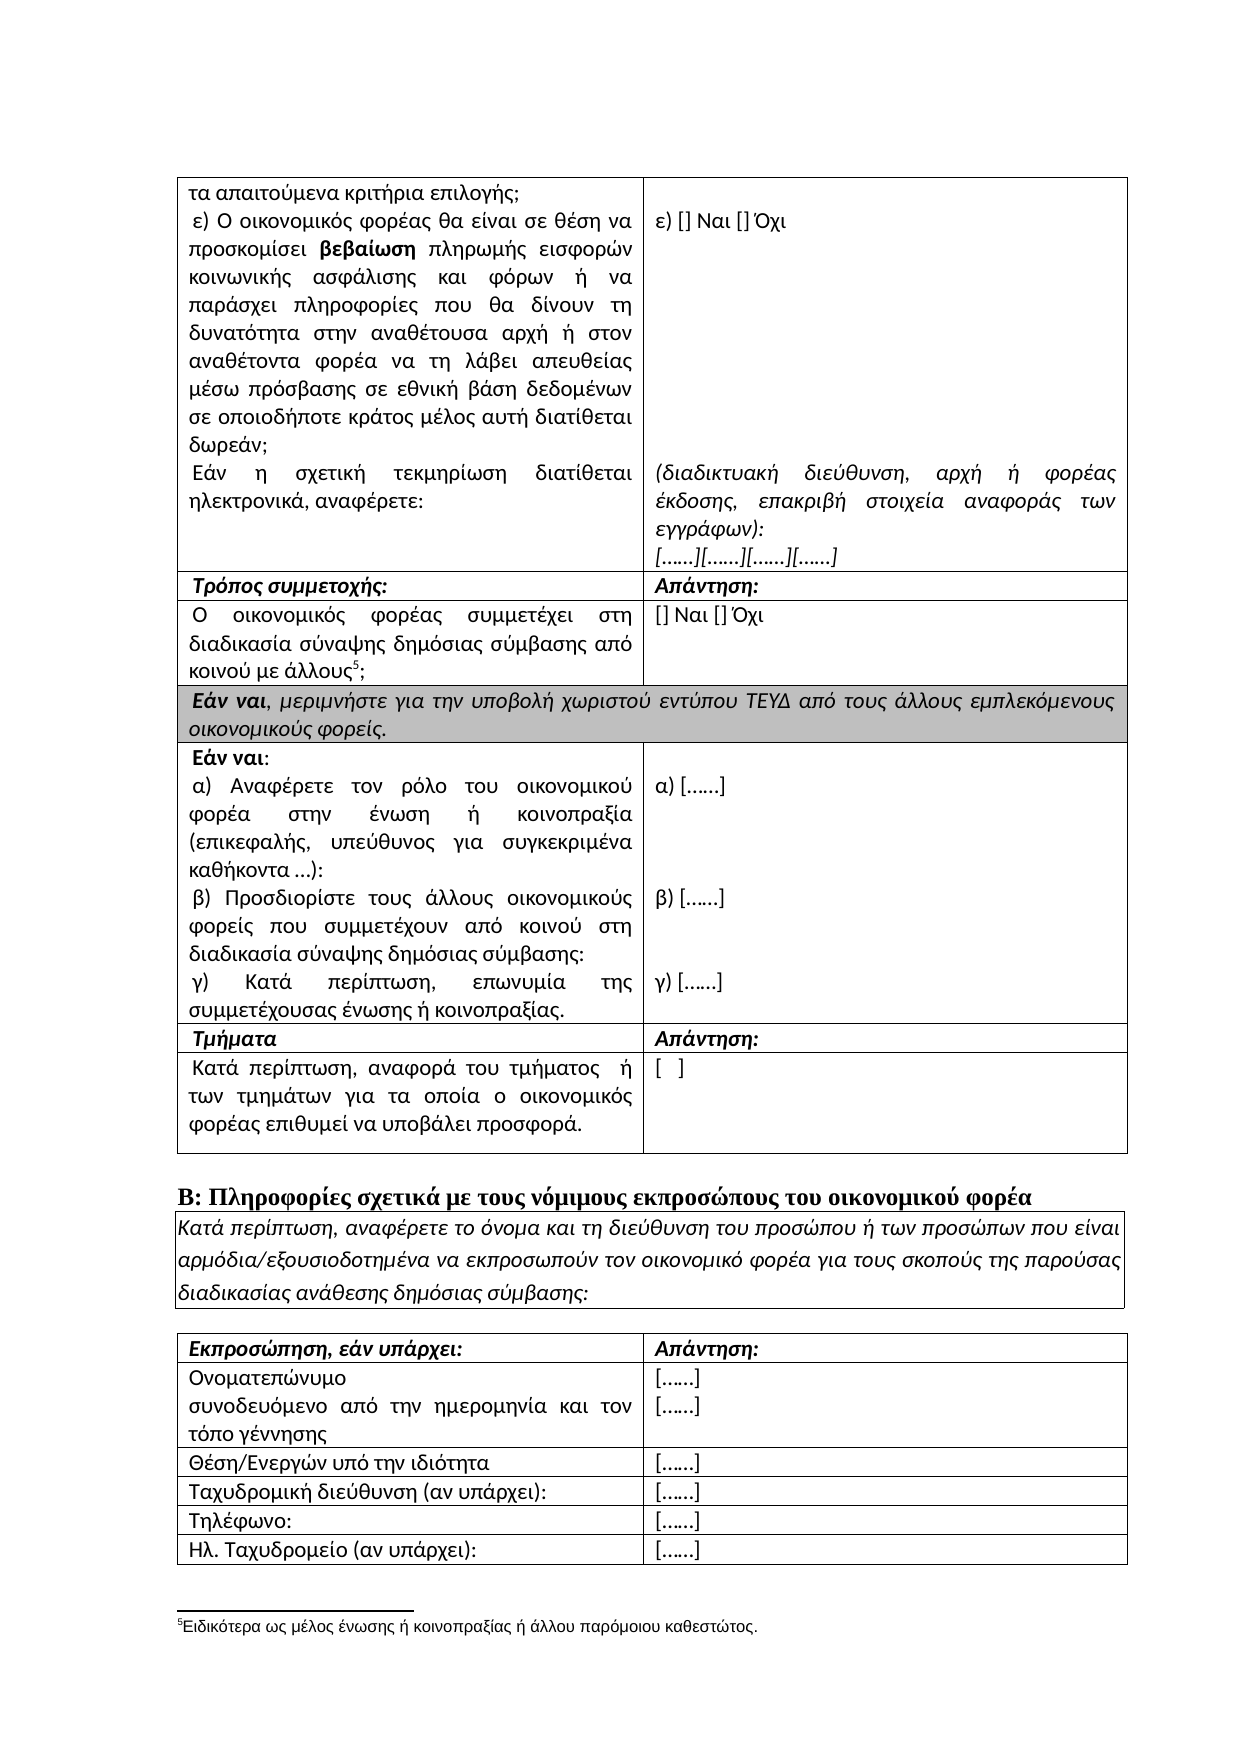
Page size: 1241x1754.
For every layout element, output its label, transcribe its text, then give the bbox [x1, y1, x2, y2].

table_cell Ηλ. Ταχυδρομείο (αν υπάρχει): [178, 1535, 643, 1563]
table_cell Εάν ναι, μεριμνήστε για την υποβολή χωριστού εντύπου ΤΕΥΔ από τους άλλους εμπλεκόμενους οικονομικούς φορείς. [178, 686, 1127, 742]
table_cell [……] [644, 1506, 1127, 1534]
text Β: Πληροφορίες σχετικά με τους νόμιμους εκπροσώπους του οικονομικού φορέα [177, 1182, 1122, 1211]
table_cell [] Ναι [] Όχι [644, 601, 1127, 685]
table_header Εκπροσώπηση, εάν υπάρχει: [178, 1334, 643, 1362]
table_cell [……] [644, 1477, 1127, 1505]
table_cell Κατά περίπτωση, αναφορά του τμήματος ή των τμημάτων για τα οποία ο οικονομικός φορέας επιθυμεί να υποβάλει προσφορά. [178, 1053, 643, 1152]
table_cell [……] [644, 1448, 1127, 1476]
table_cell Ταχυδρομική διεύθυνση (αν υπάρχει): [178, 1477, 643, 1505]
table_cell ε) [] Ναι [] Όχι (διαδικτυακή διεύθυνση, αρχή ή φορέας έκδοσης, επακριβή στοιχεία αναφοράς των εγγράφων): [……][……][……][……] [644, 178, 1127, 571]
table_cell Τμήματα [178, 1024, 643, 1052]
table_cell [……] [644, 1535, 1127, 1563]
table_cell α) [……] β) [……] γ) [……] [644, 743, 1127, 1023]
table_cell Ονοματεπώνυμο συνοδευόμενο από την ημερομηνία και τον τόπο γέννησης [178, 1363, 643, 1447]
table_cell τα απαιτούμενα κριτήρια επιλογής; ε) Ο οικονομικός φορέας θα είναι σε θέση να προσκομίσει βεβαίωση πληρωμής εισφορών κοινωνικής ασφάλισης και φόρων ή να παράσχει πληροφορίες που θα δίνουν τη δυνατότητα στην αναθέτουσα αρχή ή στον αναθέτοντα φορέα να τη λάβει απευθείας μέσω πρόσβασης σε εθνική βάση δεδομένων σε οποιοδήποτε κράτος μέλος αυτή διατίθεται δωρεάν; Εάν η σχετική τεκμηρίωση διατίθεται ηλεκτρονικά, αναφέρετε: [178, 178, 643, 571]
table_cell Απάντηση: [644, 1024, 1127, 1052]
table_cell Τρόπος συμμετοχής: [178, 572, 643, 599]
table_cell [……] [……] [644, 1363, 1127, 1447]
table_cell [ ] [644, 1053, 1127, 1152]
table_cell Τηλέφωνο: [178, 1506, 643, 1534]
table_cell Ο οικονομικός φορέας συμμετέχει στη διαδικασία σύναψης δημόσιας σύμβασης από κοινού με άλλους; [178, 601, 643, 685]
table_cell Εάν ναι: α) Αναφέρετε τον ρόλο του οικονομικού φορέα στην ένωση ή κοινοπραξία (επικεφαλής, υπεύθυνος για συγκεκριμένα καθήκοντα …): β) Προσδιορίστε τους άλλους οικονομικούς φορείς που συμμετέχουν από κοινού στη διαδικασία σύναψης δημόσιας σύμβασης: γ) Κατά περίπτωση, επωνυμία της συμμετέχουσας ένωσης ή κοινοπραξίας. [178, 743, 643, 1023]
table_cell Απάντηση: [644, 572, 1127, 599]
table_header Απάντηση: [644, 1334, 1127, 1362]
text Κατά περίπτωση, αναφέρετε το όνομα και τη διεύθυνση του προσώπου ή των προσώπων που είναι αρμόδια/εξουσιοδοτημένα να εκπροσωπούν τον οικονομικό φορέα για τους σκοπούς της παρούσας διαδικασίας ανάθεσης δημόσιας σύμβασης: [176, 1212, 1124, 1308]
table_cell Θέση/Ενεργών υπό την ιδιότητα [178, 1448, 643, 1476]
